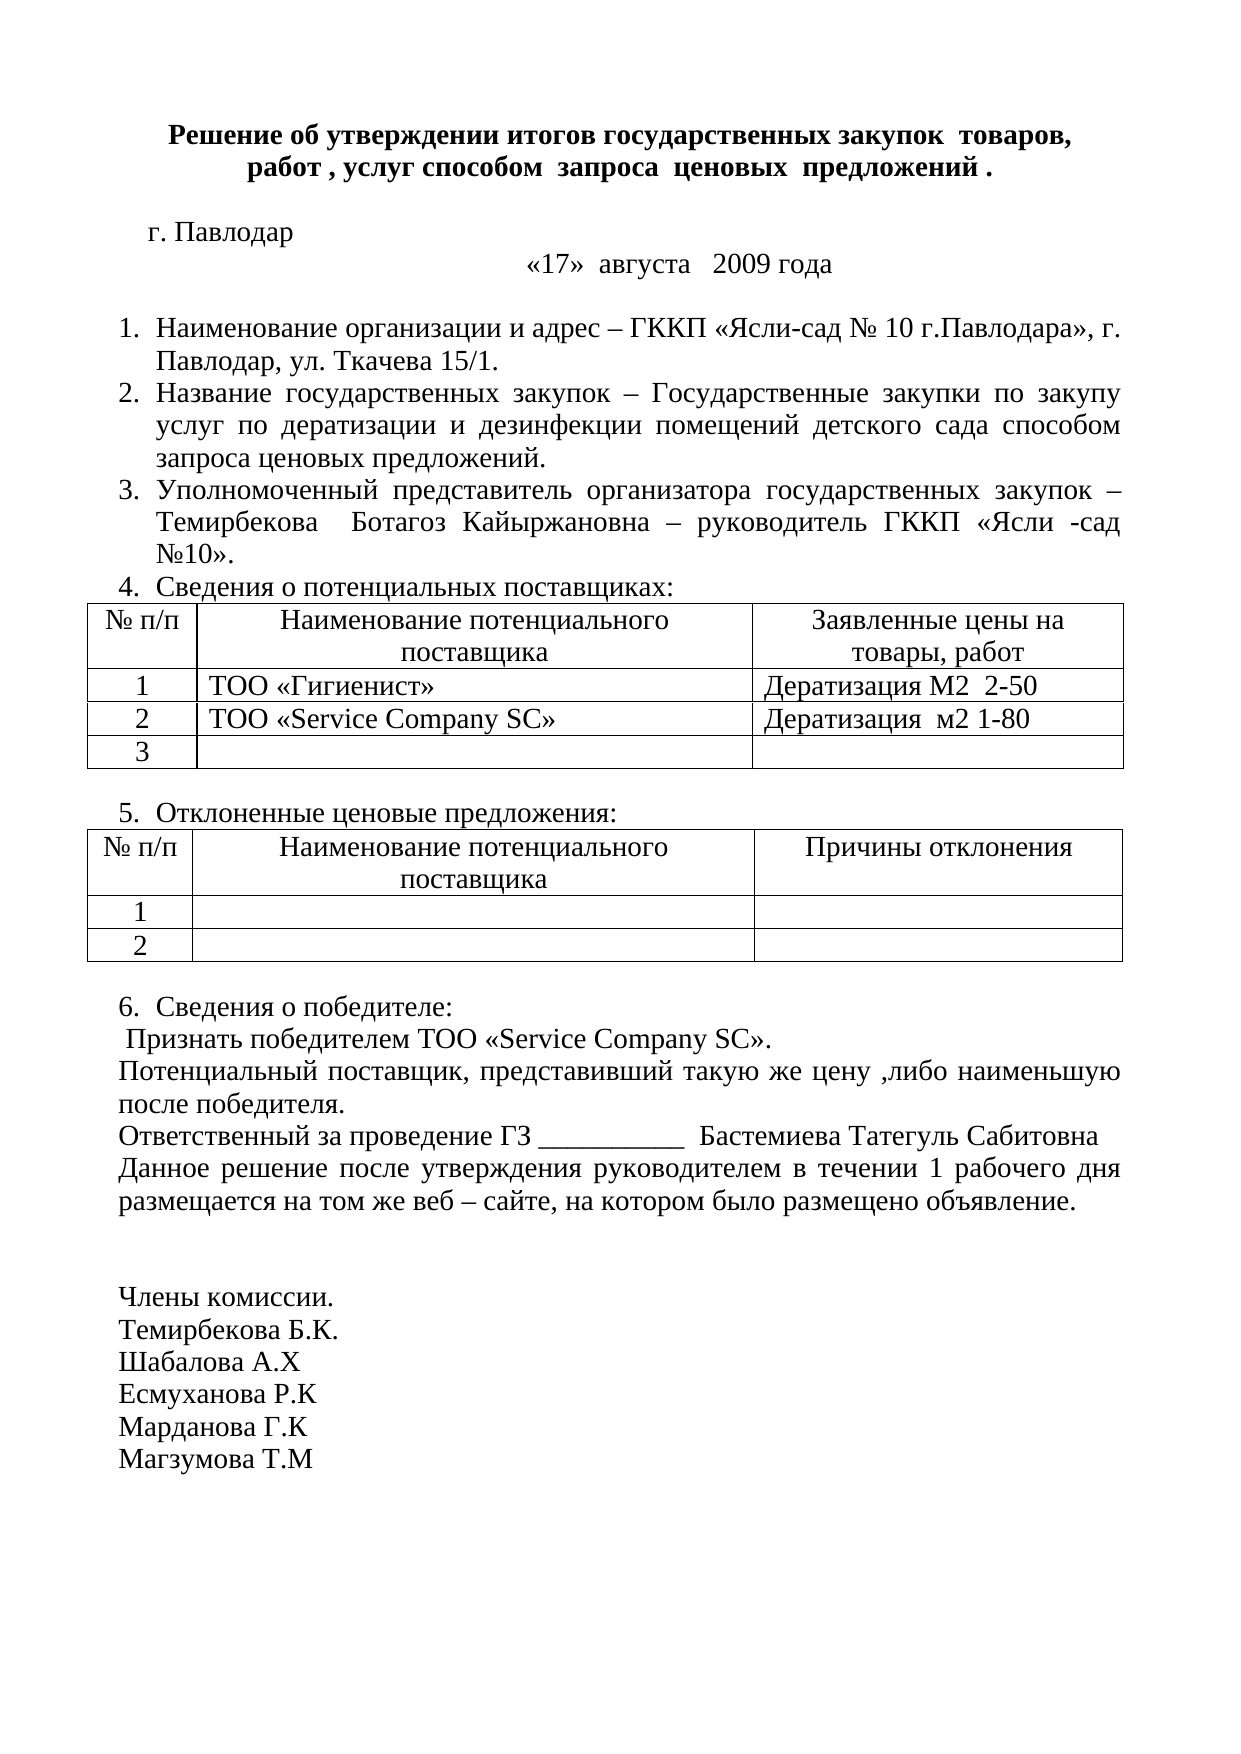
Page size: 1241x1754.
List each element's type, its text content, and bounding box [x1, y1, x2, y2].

table_cell ТОО «Гигиенист» [198, 669, 752, 701]
table_header Наименование потенциального поставщика [198, 604, 752, 668]
subtitle работ , услуг способом запроса ценовых предложений . [118, 150, 1122, 183]
list Уполномоченный представитель организатора государственных закупок – Темирбекова Ботагоз Кайыржановна – руководитель ГККП «Ясли -сад №10». [118, 473, 1122, 570]
table_cell [198, 736, 752, 768]
text Марданова Г.К [118, 1410, 1122, 1442]
text Потенциальный поставщик, представивший такую же цену ,либо наименьшую после победителя. [118, 1055, 1122, 1119]
list Отклоненные ценовые предложения: [118, 797, 1122, 829]
table_header Наименование потенциального поставщика [193, 830, 754, 895]
table_cell [755, 896, 1122, 928]
table_header Причины отклонения [755, 830, 1122, 895]
list Сведения о победителе: [118, 990, 1122, 1022]
text Признать победителем ТОО «Service Company SC». [118, 1022, 1122, 1055]
text Шабалова А.Х [118, 1345, 1122, 1378]
table_cell 1 [88, 896, 192, 928]
table_cell [193, 929, 754, 961]
text Данное решение после утверждения руководителем в течении 1 рабочего дня размещается на том же веб – сайте, на котором было размещено объявление. [118, 1152, 1122, 1216]
table_header № п/п [88, 604, 196, 668]
table_cell 2 [88, 929, 192, 961]
table_cell [753, 736, 1123, 768]
table_cell ТОО «Service Company SC» [198, 703, 752, 735]
table_cell [193, 896, 754, 928]
table_cell 2 [88, 703, 196, 735]
text г. Павлодар «17» августа 2009 года [118, 215, 1122, 279]
table_cell Дератизация М2 2-50 [753, 669, 1123, 701]
text Решение об утверждении итогов государственных закупок товаров, [118, 118, 1122, 150]
text Магзумова Т.М [118, 1442, 1122, 1474]
table_header № п/п [88, 830, 192, 895]
text Ответственный за проведение ГЗ __________ Бастемиева Татегуль Сабитовна [118, 1119, 1122, 1152]
text Есмуханова Р.К [118, 1378, 1122, 1410]
text Темирбекова Б.К. [118, 1313, 1122, 1345]
table_cell [755, 929, 1122, 961]
text Члены комиссии. [118, 1281, 1122, 1313]
table_cell 3 [88, 736, 196, 768]
table_cell 1 [88, 669, 196, 701]
table_cell Дератизация м2 1-80 [753, 703, 1123, 735]
table_header Заявленные цены на товары, работ [753, 604, 1123, 668]
list Название государственных закупок – Государственные закупки по закупу услуг по дератизации и дезинфекции помещений детского сада способом запроса ценовых предложений. [118, 376, 1122, 473]
list Наименование организации и адрес – ГККП «Ясли-сад № 10 г.Павлодара», г. Павлодар, ул. Ткачева 15/1. [118, 312, 1122, 376]
list Сведения о потенциальных поставщиках: [118, 570, 1122, 602]
